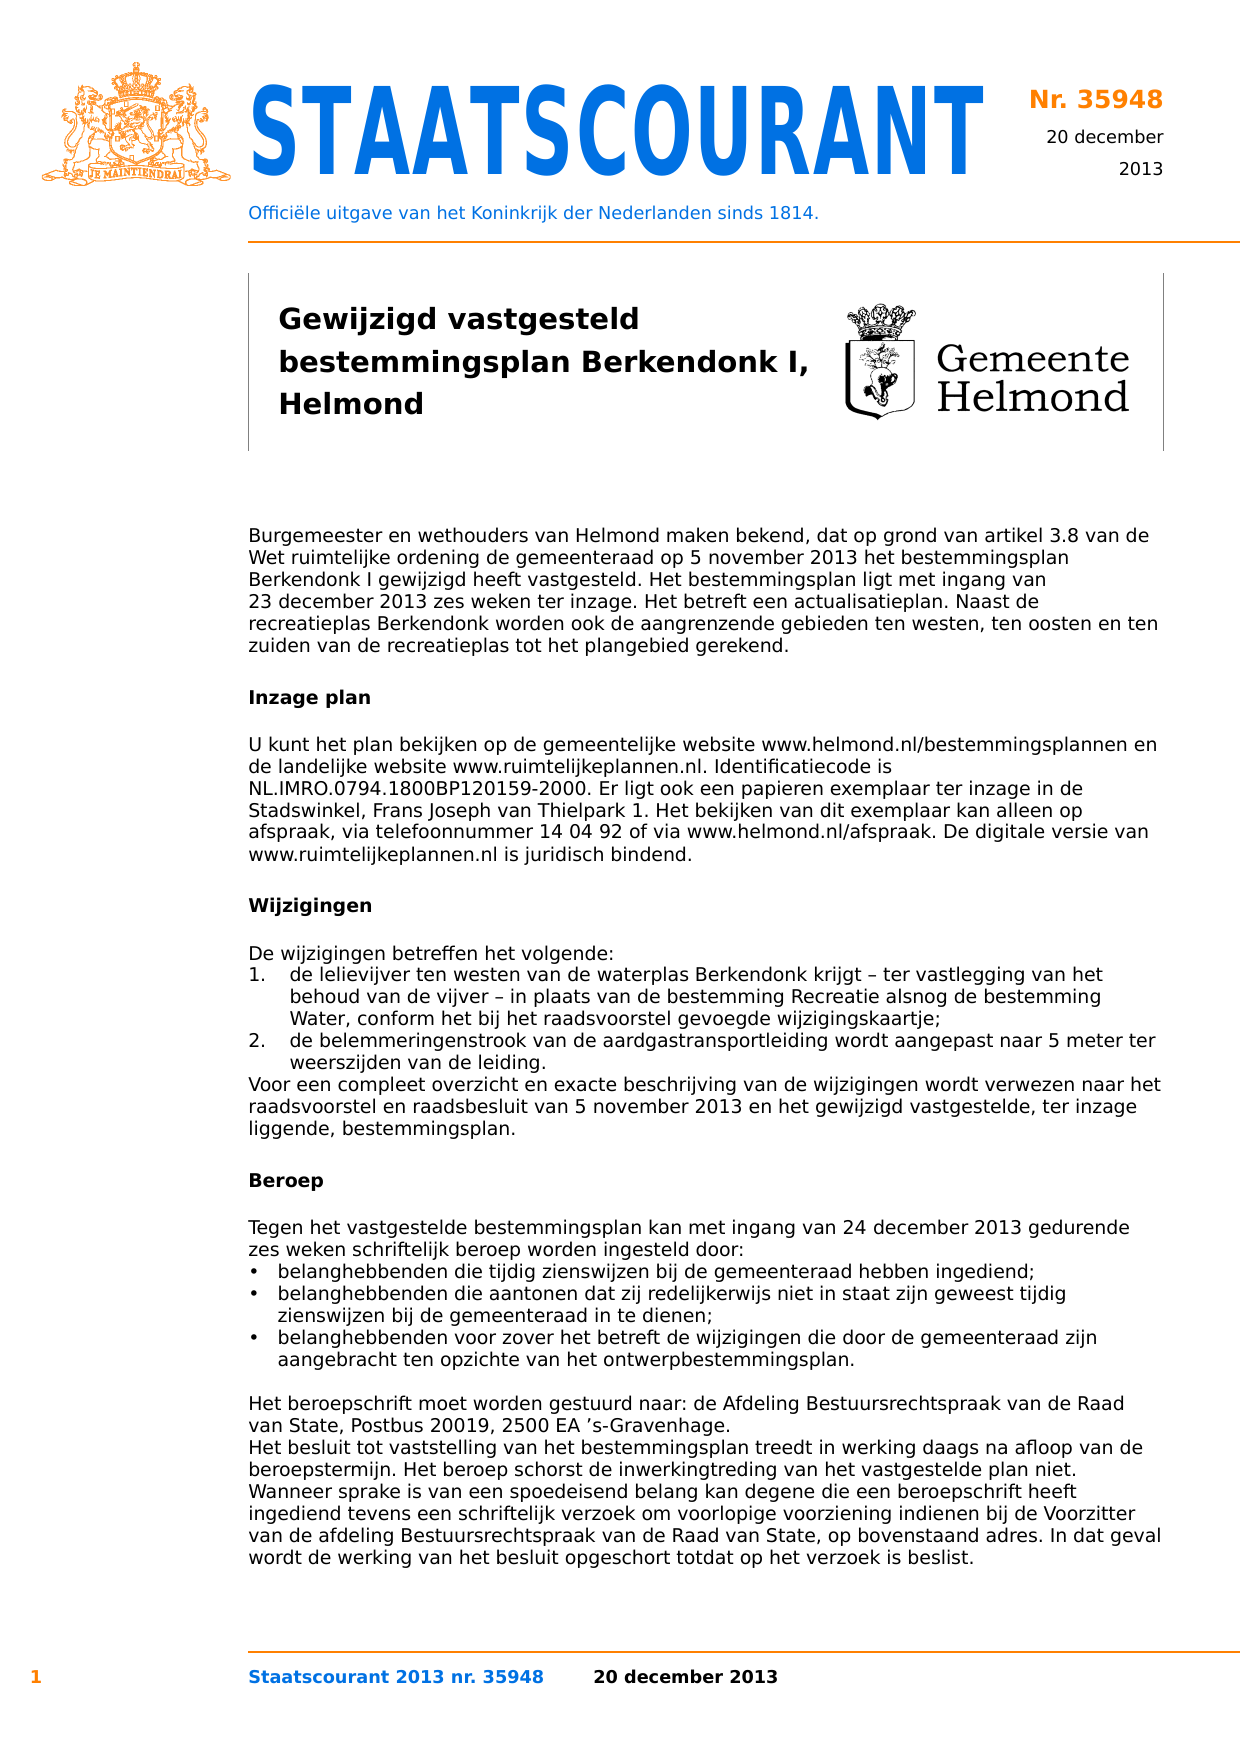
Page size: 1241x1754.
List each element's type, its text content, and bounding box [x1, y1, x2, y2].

text • belanghebbenden die aantonen dat zij redelijkerwijs niet in staat zijn geweest tijdig zienswijzen bij de gemeenteraad in te dienen; [248, 1283, 1163, 1327]
table_cell 2013 [998, 153, 1240, 203]
text De wijzigingen betreffen het volgende: [248, 942, 1163, 964]
picture [41, 62, 231, 186]
text U kunt het plan bekijken op de gemeentelijke website www.helmond.nl/bestemmingsplannen en de landelijke website www.ruimtelijkeplannen.nl. Identificatiecode is NL.IMRO.0794.1800BP120159-2000. Er ligt ook een papieren exemplaar ter inzage in de Stadswinkel, Frans Joseph van Thielpark 1. Het bekijken van dit exemplaar kan alleen op afspraak, via telefoonnummer 14 04 92 of via www.helmond.nl/afspraak. De digitale versie van www.ruimtelijkeplannen.nl is juridisch bindend. [248, 733, 1163, 865]
table_header STAATSCOURANT [248, 62, 998, 203]
table_cell 20 december [998, 121, 1240, 153]
picture [844, 302, 1134, 421]
table_cell Officiële uitgave van het Koninkrijk der Nederlanden sinds 1814. [248, 203, 1240, 241]
text 1. de lelievijver ten westen van de waterplas Berkendonk krijgt – ter vastlegging van het behoud van de vijver – in plaats van de bestemming Recreatie alsnog de bestemming Water, conform het bij het raadsvoorstel gevoegde wijzigingskaartje; [248, 964, 1163, 1030]
text 2. de belemmeringenstrook van de aardgastransportleiding wordt aangepast naar 5 meter ter weerszijden van de leiding. [248, 1030, 1163, 1074]
text Het beroepschrift moet worden gestuurd naar: de Afdeling Bestuursrechtspraak van de Raad van State, Postbus 20019, 2500 EA ’s-Gravenhage. [248, 1393, 1163, 1437]
text • belanghebbenden die tijdig zienswijzen bij de gemeenteraad hebben ingediend; [248, 1261, 1163, 1283]
subtitle Beroep [248, 1170, 1163, 1192]
text Het besluit tot vaststelling van het bestemmingsplan treedt in werking daags na afloop van de beroepstermijn. Het beroep schorst de inwerkingtreding van het vastgestelde plan niet. Wanneer sprake is van een spoedeisend belang kan degene die een beroepschrift heeft ingediend tevens een schriftelijk verzoek om voorlopige voorziening indienen bij de Voorzitter van de afdeling Bestuursrechtspraak van de Raad van State, op bovenstaand adres. In dat geval wordt de werking van het besluit opgeschort totdat op het verzoek is beslist. [248, 1437, 1163, 1569]
table_header [25, 62, 248, 241]
text Tegen het vastgestelde bestemmingsplan kan met ingang van 24 december 2013 gedurende zes weken schriftelijk beroep worden ingesteld door: [248, 1217, 1163, 1261]
text Voor een compleet overzicht en exacte beschrijving van de wijzigingen wordt verwezen naar het raadsvoorstel en raadsbesluit van 5 november 2013 en het gewijzigd vastgestelde, ter inzage liggende, bestemmingsplan. [248, 1074, 1163, 1140]
text Burgemeester en wethouders van Helmond maken bekend, dat op grond van artikel 3.8 van de Wet ruimtelijke ordening de gemeenteraad op 5 november 2013 het bestemmingsplan Berkendonk I gewijzigd heeft vastgesteld. Het bestemmingsplan ligt met ingang van 23 december 2013 zes weken ter inzage. Het betreft een actualisatieplan. Naast de recreatieplas Berkendonk worden ook de aangrenzende gebieden ten westen, ten oosten en ten zuiden van de recreatieplas tot het plangebied gerekend. [248, 525, 1163, 657]
text • belanghebbenden voor zover het betreft de wijzigingen die door de gemeenteraad zijn aangebracht ten opzichte van het ontwerpbestemmingsplan. [248, 1327, 1163, 1371]
subtitle Wijzigingen [248, 895, 1163, 917]
subtitle Gewijzigd vastgesteld bestemmingsplan Berkendonk I, Helmond [249, 273, 1163, 451]
subtitle Inzage plan [248, 687, 1163, 708]
table_header Nr. 35948 [998, 62, 1240, 121]
